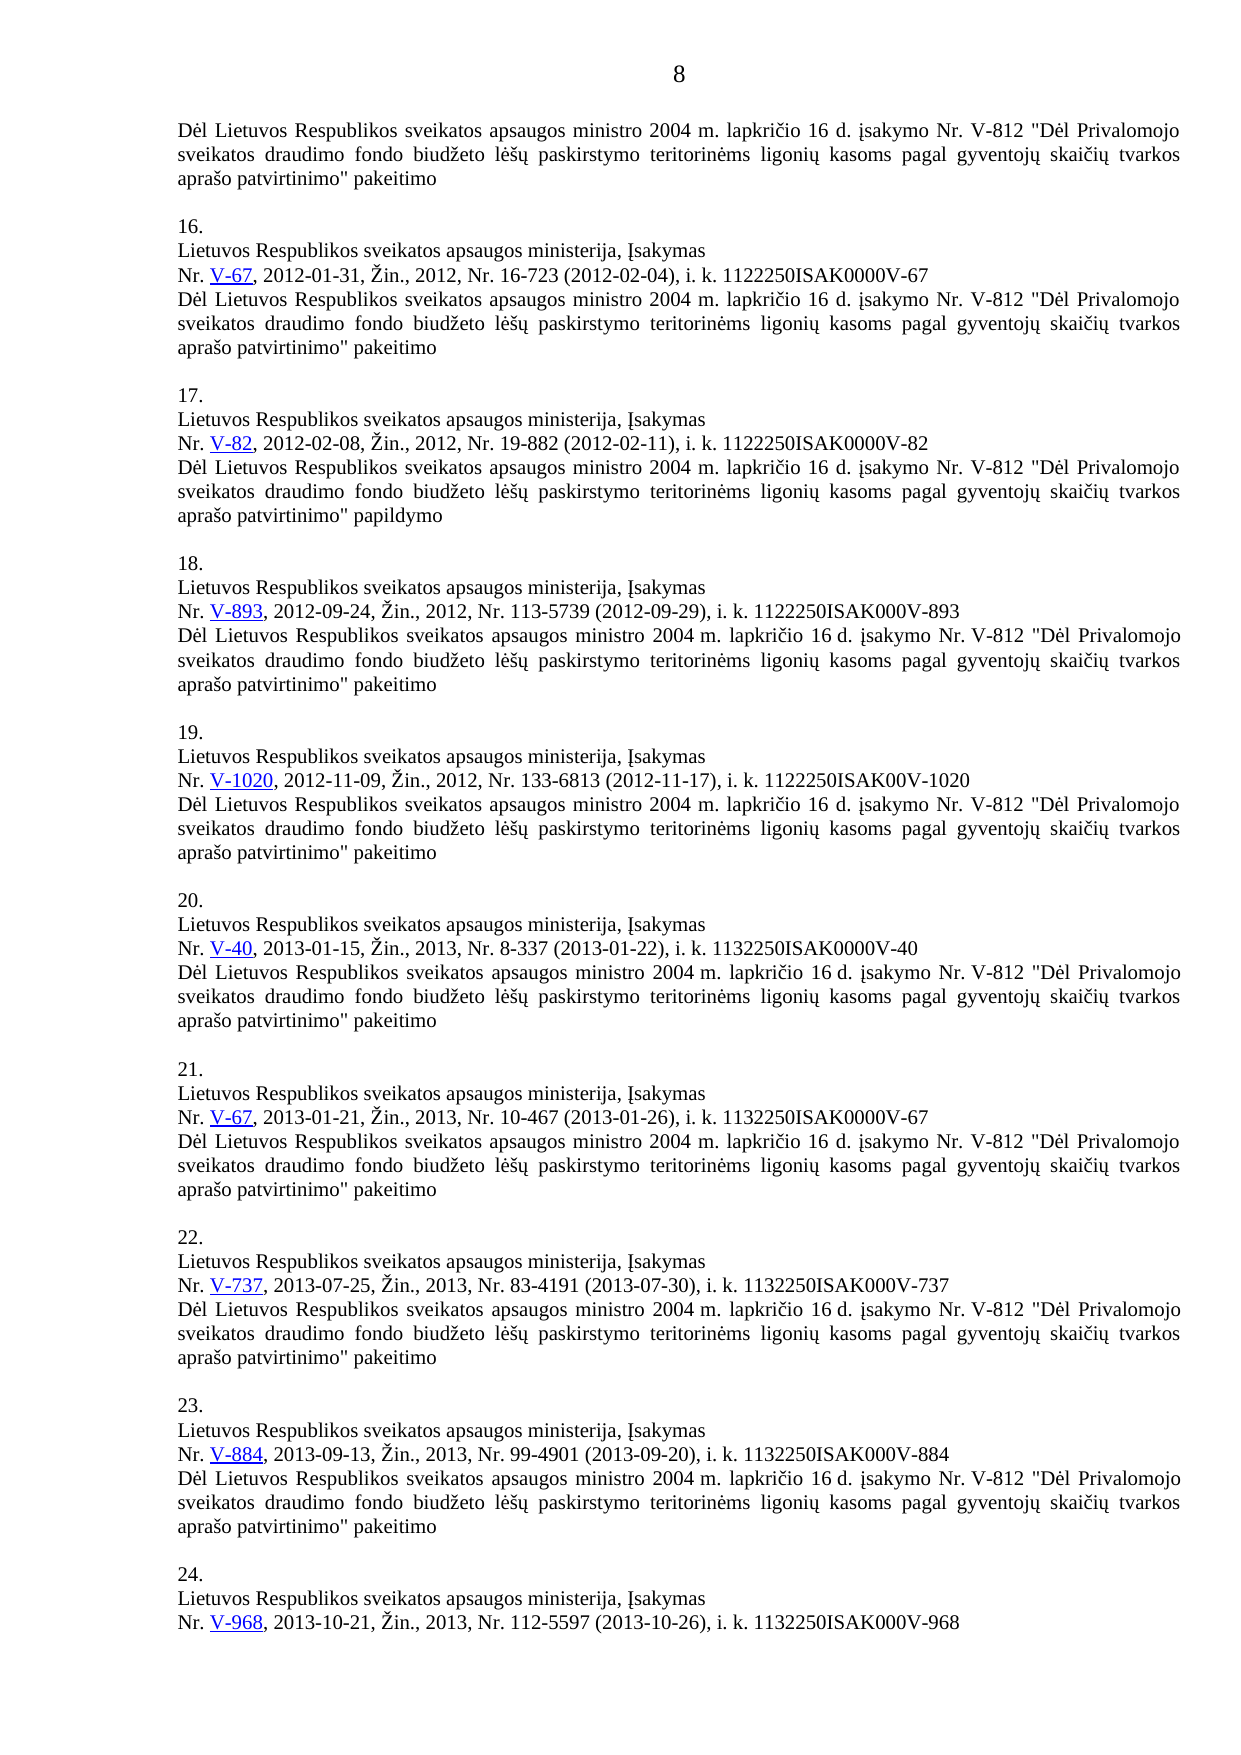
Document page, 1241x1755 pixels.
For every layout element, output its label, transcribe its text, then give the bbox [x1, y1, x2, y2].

text 20. [177, 888, 1181, 912]
text 17. [177, 383, 1181, 407]
text 21. [177, 1057, 1181, 1081]
text Nr. V-82, 2012-02-08, Žin., 2012, Nr. 19-882 (2012-02-11), i. k. 1122250ISAK0000V-82 [177, 431, 1181, 455]
text 19. [177, 720, 1181, 744]
text Lietuvos Respublikos sveikatos apsaugos ministerija, Įsakymas [177, 407, 1181, 431]
text Dėl Lietuvos Respublikos sveikatos apsaugos ministro 2004 m. lapkričio 16 d. įsakymo Nr. V-812 "Dėl Privalomojo sveikatos draudimo fondo biudžeto lėšų paskirstymo teritorinėms ligonių kasoms pagal gyventojų skaičių tvarkos aprašo patvirtinimo" pakeitimo [177, 960, 1181, 1032]
text Dėl Lietuvos Respublikos sveikatos apsaugos ministro 2004 m. lapkričio 16 d. įsakymo Nr. V-812 "Dėl Privalomojo sveikatos draudimo fondo biudžeto lėšų paskirstymo teritorinėms ligonių kasoms pagal gyventojų skaičių tvarkos aprašo patvirtinimo" pakeitimo [177, 623, 1181, 696]
text Lietuvos Respublikos sveikatos apsaugos ministerija, Įsakymas [177, 744, 1181, 768]
text Dėl Lietuvos Respublikos sveikatos apsaugos ministro 2004 m. lapkričio 16 d. įsakymo Nr. V-812 "Dėl Privalomojo sveikatos draudimo fondo biudžeto lėšų paskirstymo teritorinėms ligonių kasoms pagal gyventojų skaičių tvarkos aprašo patvirtinimo" pakeitimo [177, 118, 1181, 190]
text Lietuvos Respublikos sveikatos apsaugos ministerija, Įsakymas [177, 1081, 1181, 1105]
text Dėl Lietuvos Respublikos sveikatos apsaugos ministro 2004 m. lapkričio 16 d. įsakymo Nr. V-812 "Dėl Privalomojo sveikatos draudimo fondo biudžeto lėšų paskirstymo teritorinėms ligonių kasoms pagal gyventojų skaičių tvarkos aprašo patvirtinimo" pakeitimo [177, 1297, 1181, 1369]
text Lietuvos Respublikos sveikatos apsaugos ministerija, Įsakymas [177, 238, 1181, 262]
text Dėl Lietuvos Respublikos sveikatos apsaugos ministro 2004 m. lapkričio 16 d. įsakymo Nr. V-812 "Dėl Privalomojo sveikatos draudimo fondo biudžeto lėšų paskirstymo teritorinėms ligonių kasoms pagal gyventojų skaičių tvarkos aprašo patvirtinimo" pakeitimo [177, 1129, 1181, 1201]
text Lietuvos Respublikos sveikatos apsaugos ministerija, Įsakymas [177, 912, 1181, 936]
text Nr. V-40, 2013-01-15, Žin., 2013, Nr. 8-337 (2013-01-22), i. k. 1132250ISAK0000V-40 [177, 936, 1181, 960]
text Lietuvos Respublikos sveikatos apsaugos ministerija, Įsakymas [177, 575, 1181, 599]
text 23. [177, 1393, 1181, 1417]
text 22. [177, 1225, 1181, 1249]
text Lietuvos Respublikos sveikatos apsaugos ministerija, Įsakymas [177, 1417, 1181, 1442]
text Lietuvos Respublikos sveikatos apsaugos ministerija, Įsakymas [177, 1249, 1181, 1273]
text Dėl Lietuvos Respublikos sveikatos apsaugos ministro 2004 m. lapkričio 16 d. įsakymo Nr. V-812 "Dėl Privalomojo sveikatos draudimo fondo biudžeto lėšų paskirstymo teritorinėms ligonių kasoms pagal gyventojų skaičių tvarkos aprašo patvirtinimo" papildymo [177, 455, 1181, 527]
text 16. [177, 214, 1181, 238]
text Nr. V-1020, 2012-11-09, Žin., 2012, Nr. 133-6813 (2012-11-17), i. k. 1122250ISAK00V-1020 [177, 768, 1181, 792]
text Dėl Lietuvos Respublikos sveikatos apsaugos ministro 2004 m. lapkričio 16 d. įsakymo Nr. V-812 "Dėl Privalomojo sveikatos draudimo fondo biudžeto lėšų paskirstymo teritorinėms ligonių kasoms pagal gyventojų skaičių tvarkos aprašo patvirtinimo" pakeitimo [177, 287, 1181, 359]
text Dėl Lietuvos Respublikos sveikatos apsaugos ministro 2004 m. lapkričio 16 d. įsakymo Nr. V-812 "Dėl Privalomojo sveikatos draudimo fondo biudžeto lėšų paskirstymo teritorinėms ligonių kasoms pagal gyventojų skaičių tvarkos aprašo patvirtinimo" pakeitimo [177, 792, 1181, 864]
text Nr. V-884, 2013-09-13, Žin., 2013, Nr. 99-4901 (2013-09-20), i. k. 1132250ISAK000V-884 [177, 1442, 1181, 1466]
text Nr. V-67, 2012-01-31, Žin., 2012, Nr. 16-723 (2012-02-04), i. k. 1122250ISAK0000V-67 [177, 262, 1181, 287]
text Nr. V-968, 2013-10-21, Žin., 2013, Nr. 112-5597 (2013-10-26), i. k. 1132250ISAK000V-968 [177, 1610, 1181, 1634]
text Nr. V-67, 2013-01-21, Žin., 2013, Nr. 10-467 (2013-01-26), i. k. 1132250ISAK0000V-67 [177, 1105, 1181, 1129]
text Nr. V-893, 2012-09-24, Žin., 2012, Nr. 113-5739 (2012-09-29), i. k. 1122250ISAK000V-893 [177, 599, 1181, 623]
text 24. [177, 1562, 1181, 1586]
text 18. [177, 551, 1181, 575]
text Dėl Lietuvos Respublikos sveikatos apsaugos ministro 2004 m. lapkričio 16 d. įsakymo Nr. V-812 "Dėl Privalomojo sveikatos draudimo fondo biudžeto lėšų paskirstymo teritorinėms ligonių kasoms pagal gyventojų skaičių tvarkos aprašo patvirtinimo" pakeitimo [177, 1466, 1181, 1538]
text Nr. V-737, 2013-07-25, Žin., 2013, Nr. 83-4191 (2013-07-30), i. k. 1132250ISAK000V-737 [177, 1273, 1181, 1297]
text Lietuvos Respublikos sveikatos apsaugos ministerija, Įsakymas [177, 1586, 1181, 1610]
